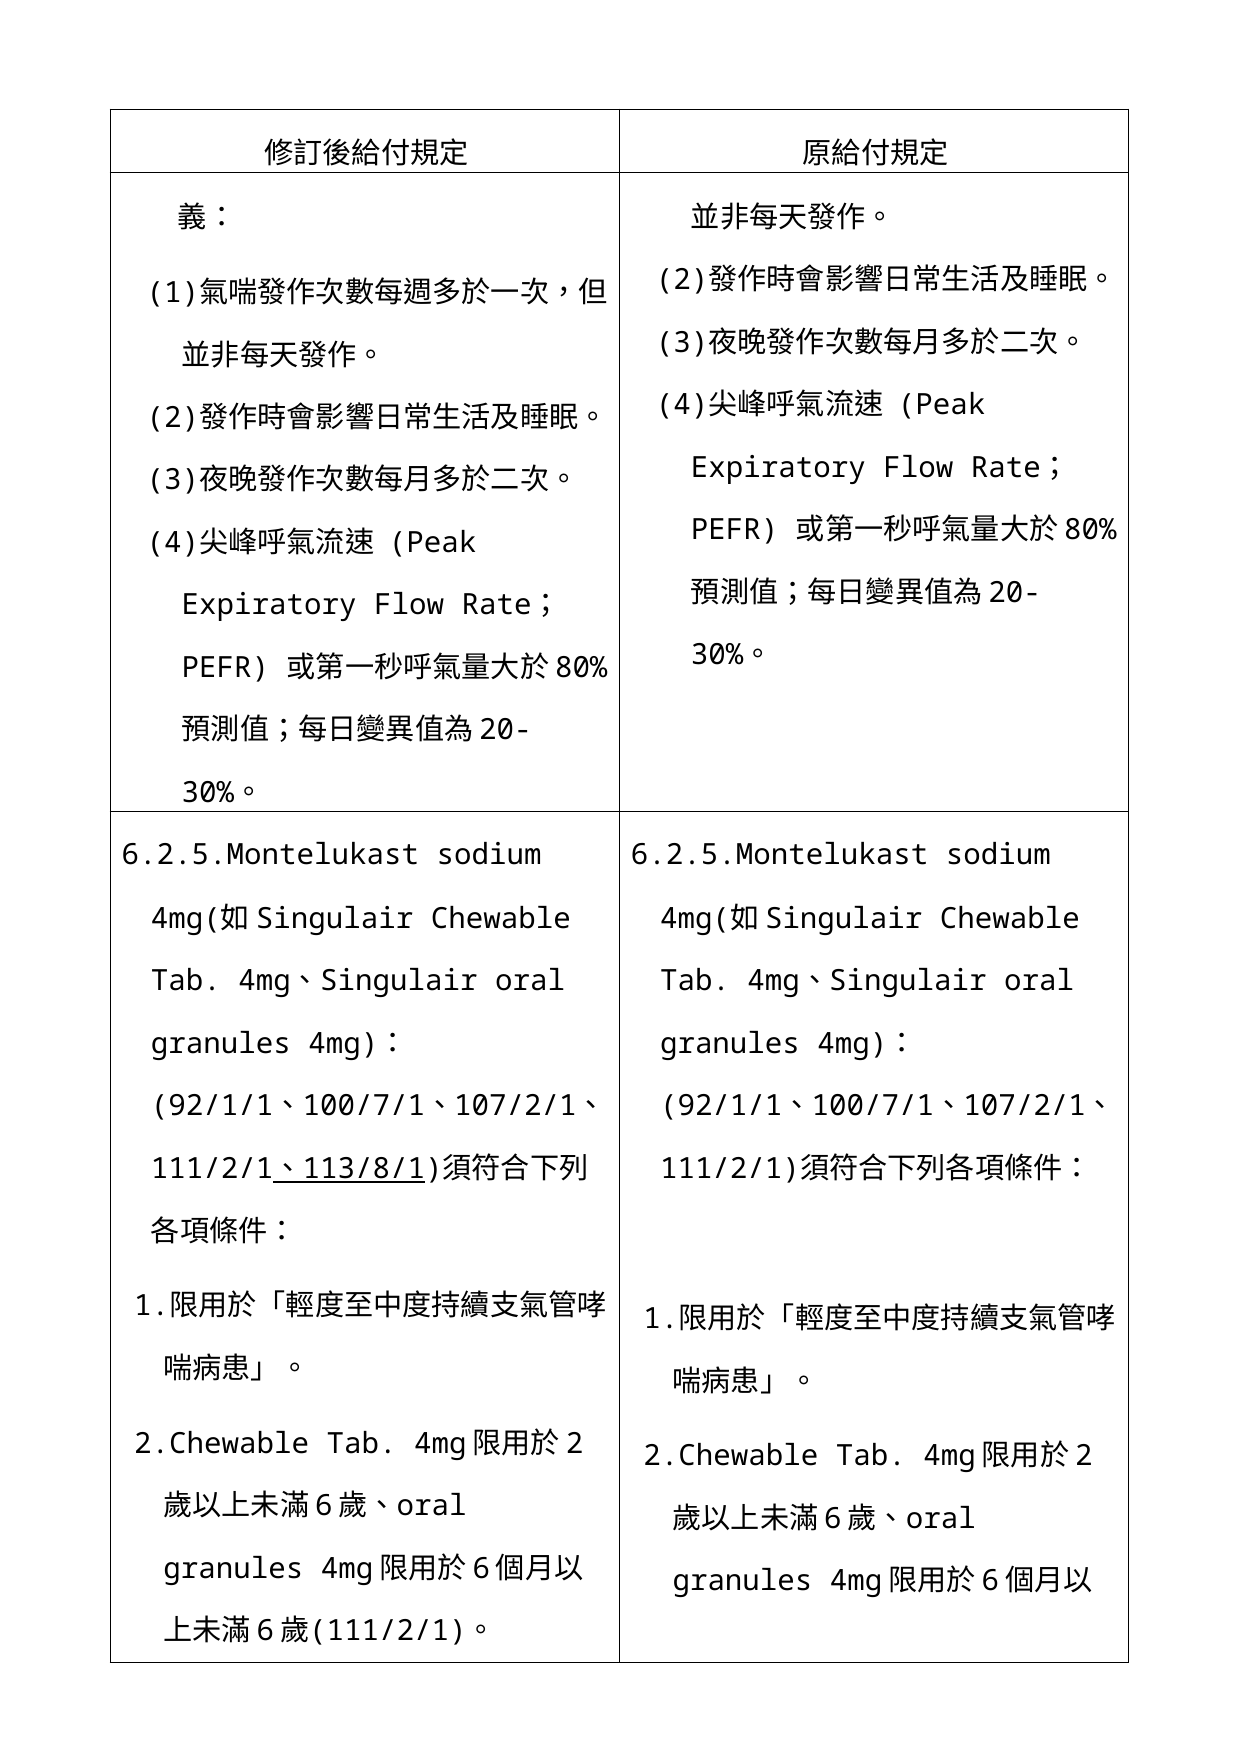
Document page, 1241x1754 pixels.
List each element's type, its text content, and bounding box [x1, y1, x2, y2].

table_header 修訂後給付規定 [111, 110, 619, 172]
table_cell 6.2.5.Montelukast sodium 4mg(如Singulair Chewable Tab. 4mg、Singulair oral granules 4mg)：(92/1/1、100/7/1、107/2/1、111/2/1、113/8/1)須符合下列各項條件： 1.限用於「輕度至中度持續支氣管哮喘病患」。 2.Chewable Tab. 4mg限用於2歲以上未滿6歲、oral granules 4mg限用於6個月以上未滿6歲(111/2/1)。 [111, 812, 619, 1662]
table_cell 義： (1)氣喘發作次數每週多於一次，但並非每天發作。 (2)發作時會影響日常生活及睡眠。 (3)夜晚發作次數每月多於二次。 (4)尖峰呼氣流速 (Peak Expiratory Flow Rate；PEFR) 或第一秒呼氣量大於80%預測值；每日變異值為20-30%。 [111, 173, 619, 811]
table_cell 並非每天發作。 (2)發作時會影響日常生活及睡眠。 (3)夜晚發作次數每月多於二次。 (4)尖峰呼氣流速 (Peak Expiratory Flow Rate；PEFR) 或第一秒呼氣量大於80%預測值；每日變異值為20-30%。 [620, 173, 1128, 811]
table_header 原給付規定 [620, 110, 1128, 172]
table_cell 6.2.5.Montelukast sodium 4mg(如Singulair Chewable Tab. 4mg、Singulair oral granules 4mg)：(92/1/1、100/7/1、107/2/1、111/2/1)須符合下列各項條件： 1.限用於「輕度至中度持續支氣管哮喘病患」。 2.Chewable Tab. 4mg限用於2歲以上未滿6歲、oral granules 4mg限用於6個月以 [620, 812, 1128, 1662]
